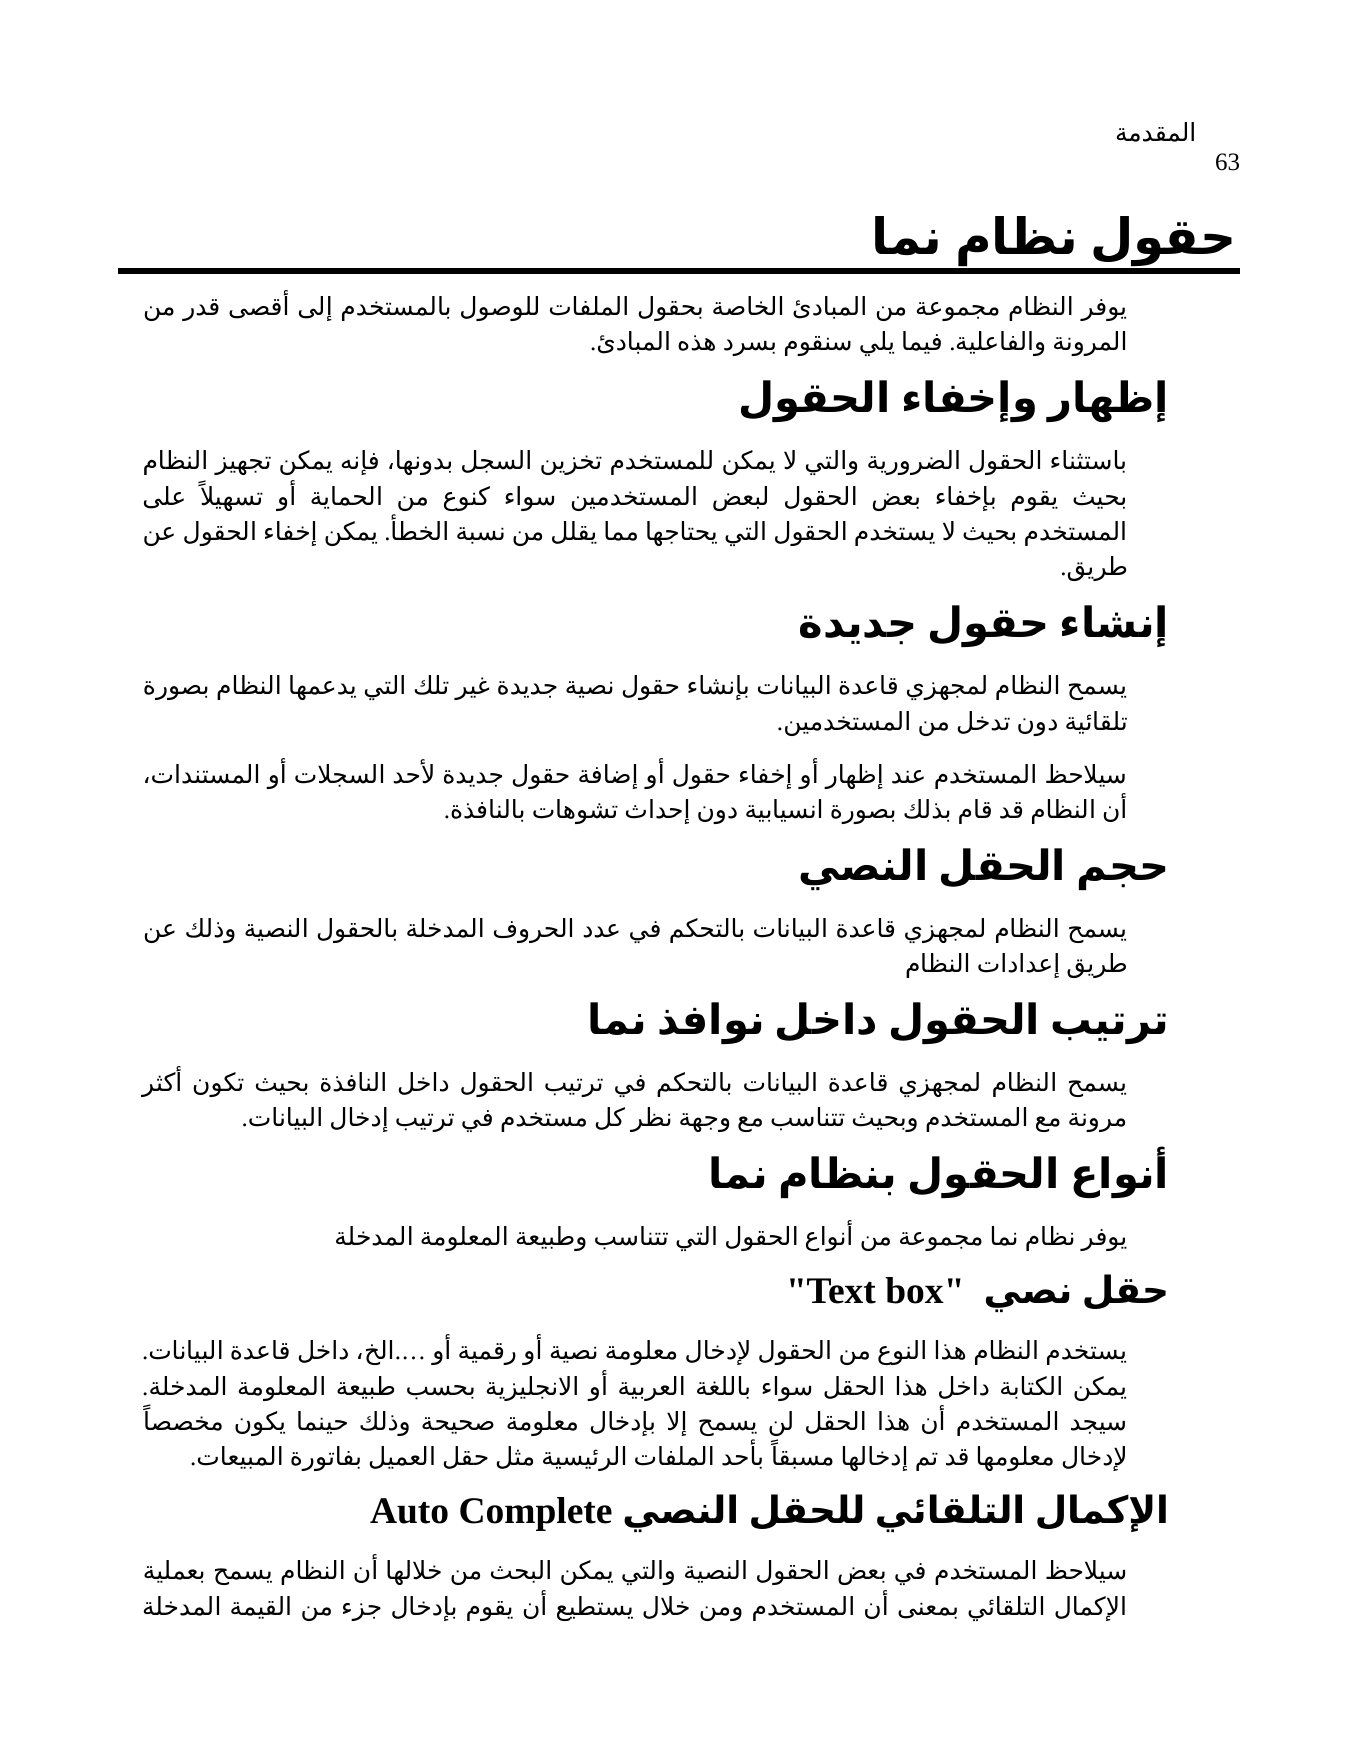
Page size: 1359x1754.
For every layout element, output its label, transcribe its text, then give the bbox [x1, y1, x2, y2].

text يسمح النظام لمجهزي قاعدة البيانات بإنشاء حقول نصية جديدة غير تلك التي يدعمها النظام بصورة تلقائية دون تدخل من المستخدمين. [142, 664, 1128, 735]
text يستخدم النظام هذا النوع من الحقول لإدخال معلومة نصية أو رقمية أو ….الخ، داخل قاعدة البيانات. يمكن الكتابة داخل هذا الحقل سواء باللغة العربية أو الانجليزية بحسب طبيعة المعلومة المدخلة. سيجد المستخدم أن هذا الحقل لن يسمح إلا بإدخال معلومة صحيحة وذلك حينما يكون مخصصاً لإدخال معلومها قد تم إدخالها مسبقاً بأحد الملفات الرئيسية مثل حقل العميل بفاتورة المبيعات. [142, 1329, 1128, 1471]
text يوفر نظام نما مجموعة من أنواع الحقول التي تتناسب وطبيعة المعلومة المدخلة [142, 1216, 1128, 1251]
text سيلاحظ المستخدم في بعض الحقول النصية والتي يمكن البحث من خلالها أن النظام يسمح بعملية الإكمال التلقائي بمعنى أن المستخدم ومن خلال يستطيع أن يقوم بإدخال جزء من القيمة المدخلة ثم مطالعة جميع قيم هذا الحقل التي تبدأ بهذا الجزء. إذا قام المستخدم بالضغط مرتين على الماوس بحقل الكود فسوف يقوم النظام بعرض قائمة الأصناف، ليختر منها المستخدم الكود المناسب [142, 1550, 1128, 1621]
text إظهار وإخفاء الحقول [142, 374, 1169, 422]
text يسمح النظام لمجهزي قاعدة البيانات بالتحكم في عدد الحروف المدخلة بالحقول النصية وذلك عن طريق إعدادات النظام [142, 907, 1128, 978]
text حقول نظام نما [118, 205, 1240, 268]
text ترتيب الحقول داخل نوافذ نما [142, 996, 1169, 1044]
text باستثناء الحقول الضرورية والتي لا يمكن للمستخدم تخزين السجل بدونها، فإنه يمكن تجهيز النظام بحيث يقوم بإخفاء بعض الحقول لبعض المستخدمين سواء كنوع من الحماية أو تسهيلاً على المستخدم بحيث لا يستخدم الحقول التي يحتاجها مما يقلل من نسبة الخطأ. يمكن إخفاء الحقول عن طريق. [142, 439, 1128, 581]
text حقل نصي "Text box" [142, 1269, 1169, 1312]
text الإكمال التلقائي للحقل النصي Auto Complete [142, 1489, 1169, 1532]
text أنواع الحقول بنظام نما [142, 1150, 1169, 1198]
text يوفر النظام مجموعة من المبادئ الخاصة بحقول الملفات للوصول بالمستخدم إلى أقصى قدر من المرونة والفاعلية. فيما يلي سنقوم بسرد هذه المبادئ. [142, 285, 1128, 356]
text إنشاء حقول جديدة [142, 599, 1169, 647]
text سيلاحظ المستخدم عند إظهار أو إخفاء حقول أو إضافة حقول جديدة لأحد السجلات أو المستندات، أن النظام قد قام بذلك بصورة انسيابية دون إحداث تشوهات بالنافذة. [142, 753, 1128, 824]
text حجم الحقل النصي [142, 842, 1169, 889]
text يسمح النظام لمجهزي قاعدة البيانات بالتحكم في ترتيب الحقول داخل النافذة بحيث تكون أكثر مرونة مع المستخدم وبحيث تتناسب مع وجهة نظر كل مستخدم في ترتيب إدخال البيانات. [142, 1061, 1128, 1132]
